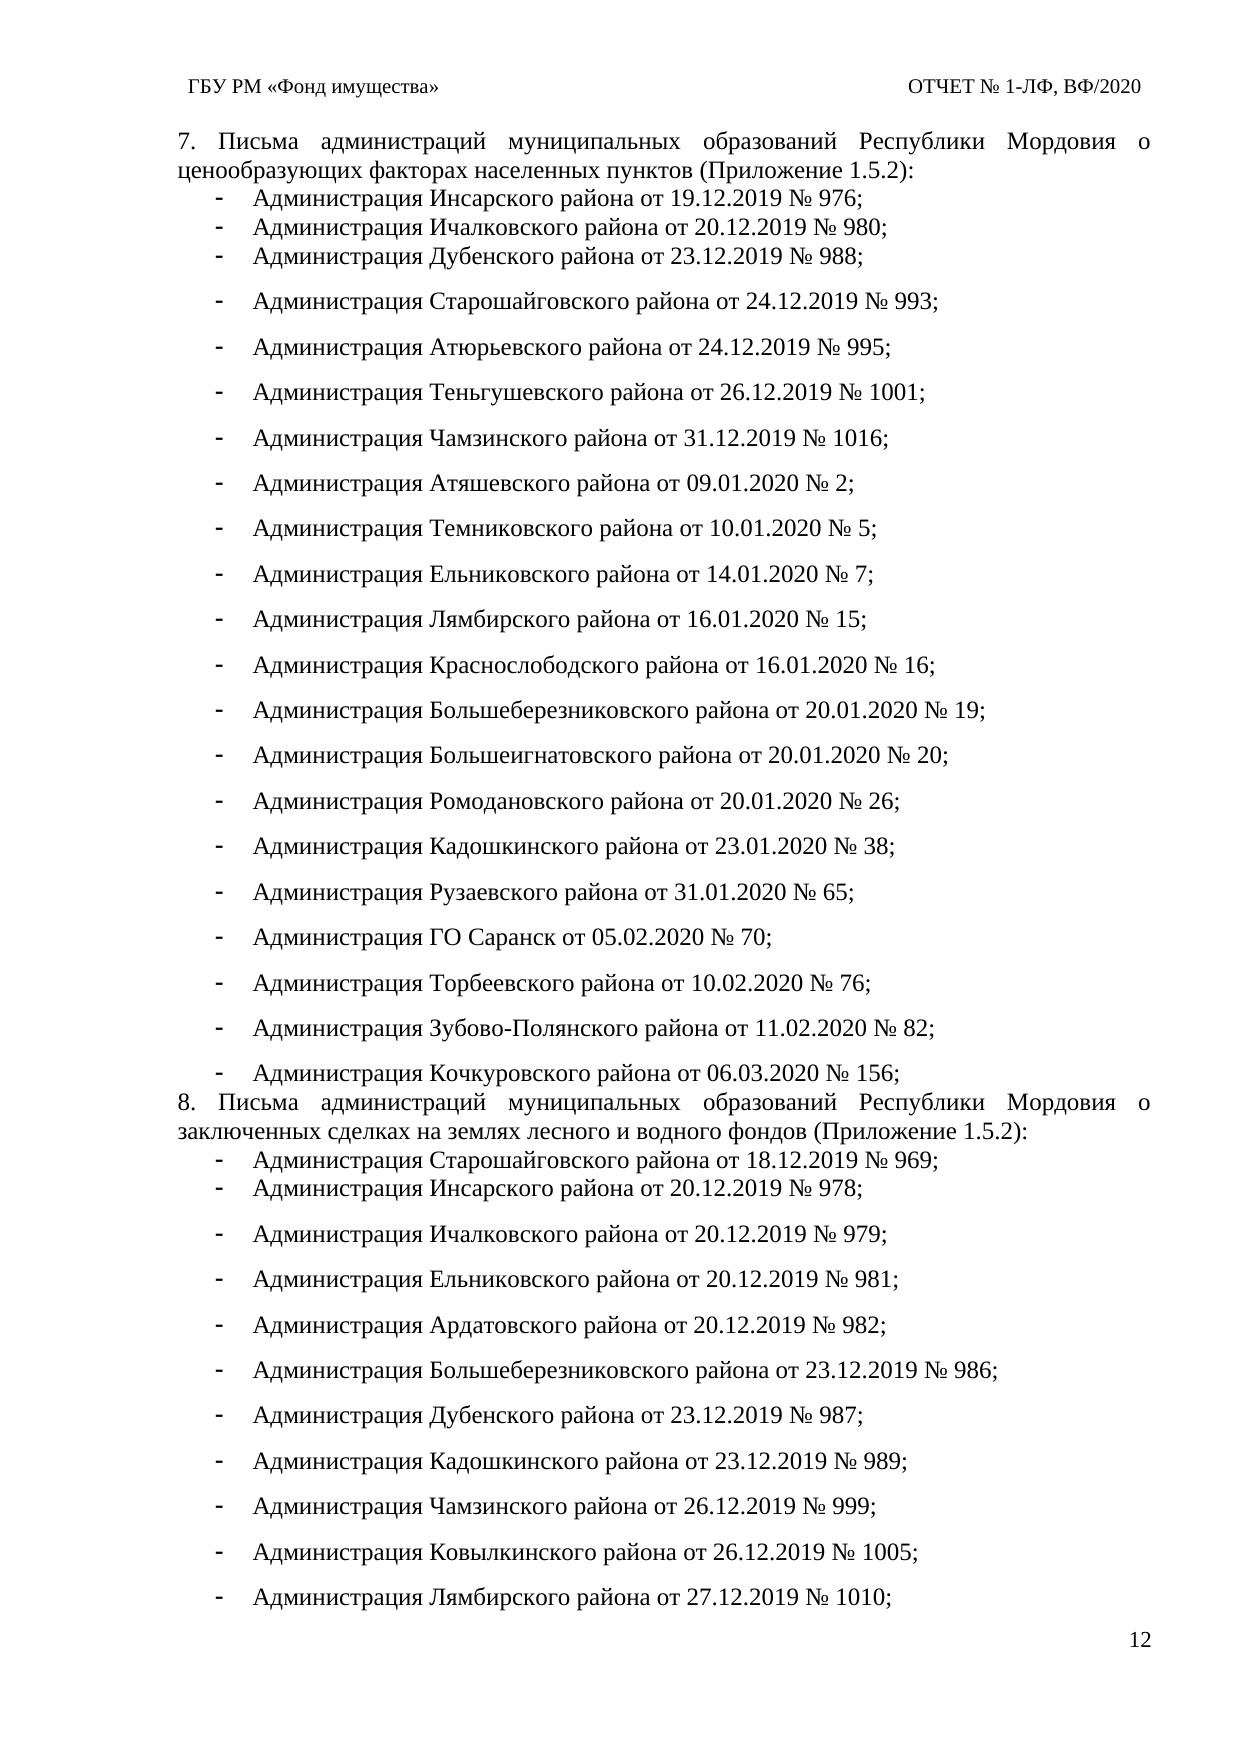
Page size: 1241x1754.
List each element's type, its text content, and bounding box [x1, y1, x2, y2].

list Администрация Ромодановского района от 20.01.2020 № 26; [215, 786, 1152, 815]
list Администрация Дубенского района от 23.12.2019 № 987; [215, 1401, 1152, 1429]
list Администрация Атяшевского района от 09.01.2020 № 2; [215, 468, 1152, 497]
list Администрация Ичалковского района от 20.12.2019 № 979; [215, 1219, 1152, 1248]
text 8. Письма администраций муниципальных образований Республики Мордовия о заключенных сделках на землях лесного и водного фондов (Приложение 1.5.2): [177, 1087, 1152, 1145]
list Администрация Ковылкинского района от 26.12.2019 № 1005; [215, 1537, 1152, 1566]
list Администрация Лямбирского района от 27.12.2019 № 1010; [215, 1582, 1152, 1611]
list Администрация Инсарского района от 20.12.2019 № 978; [215, 1173, 1152, 1202]
list Администрация Инсарского района от 19.12.2019 № 976; [215, 183, 1152, 212]
list Администрация Ичалковского района от 20.12.2019 № 980; [215, 212, 1152, 241]
list Администрация Кадошкинского района от 23.01.2020 № 38; [215, 831, 1152, 860]
list Администрация Лямбирского района от 16.01.2020 № 15; [215, 604, 1152, 633]
list Администрация Большеберезниковского района от 20.01.2020 № 19; [215, 695, 1152, 724]
list Администрация Старошайговского района от 24.12.2019 № 993; [215, 286, 1152, 315]
list Администрация Большеигнатовского района от 20.01.2020 № 20; [215, 741, 1152, 769]
list Администрация Чамзинского района от 26.12.2019 № 999; [215, 1491, 1152, 1520]
list Администрация Краснослободского района от 16.01.2020 № 16; [215, 650, 1152, 678]
list Администрация Атюрьевского района от 24.12.2019 № 995; [215, 332, 1152, 361]
list Администрация Теньгушевского района от 26.12.2019 № 1001; [215, 377, 1152, 406]
list Администрация Дубенского района от 23.12.2019 № 988; [215, 241, 1152, 270]
list Администрация Старошайговского района от 18.12.2019 № 969; [215, 1145, 1152, 1173]
list Администрация Темниковского района от 10.01.2020 № 5; [215, 513, 1152, 542]
list Администрация Ардатовского района от 20.12.2019 № 982; [215, 1310, 1152, 1338]
list Администрация Ельниковского района от 20.12.2019 № 981; [215, 1264, 1152, 1293]
list Администрация Рузаевского района от 31.01.2020 № 65; [215, 877, 1152, 906]
list Администрация Чамзинского района от 31.12.2019 № 1016; [215, 423, 1152, 451]
list Администрация Кадошкинского района от 23.12.2019 № 989; [215, 1446, 1152, 1475]
list Администрация Кочкуровского района от 06.03.2020 № 156; [215, 1058, 1152, 1087]
text 7. Письма администраций муниципальных образований Республики Мордовия о ценообразующих факторах населенных пунктов (Приложение 1.5.2): [177, 126, 1152, 183]
list Администрация Зубово-Полянского района от 11.02.2020 № 82; [215, 1013, 1152, 1042]
list Администрация ГО Саранск от 05.02.2020 № 70; [215, 922, 1152, 951]
list Администрация Ельниковского района от 14.01.2020 № 7; [215, 559, 1152, 588]
list Администрация Большеберезниковского района от 23.12.2019 № 986; [215, 1355, 1152, 1384]
list Администрация Торбеевского района от 10.02.2020 № 76; [215, 968, 1152, 996]
